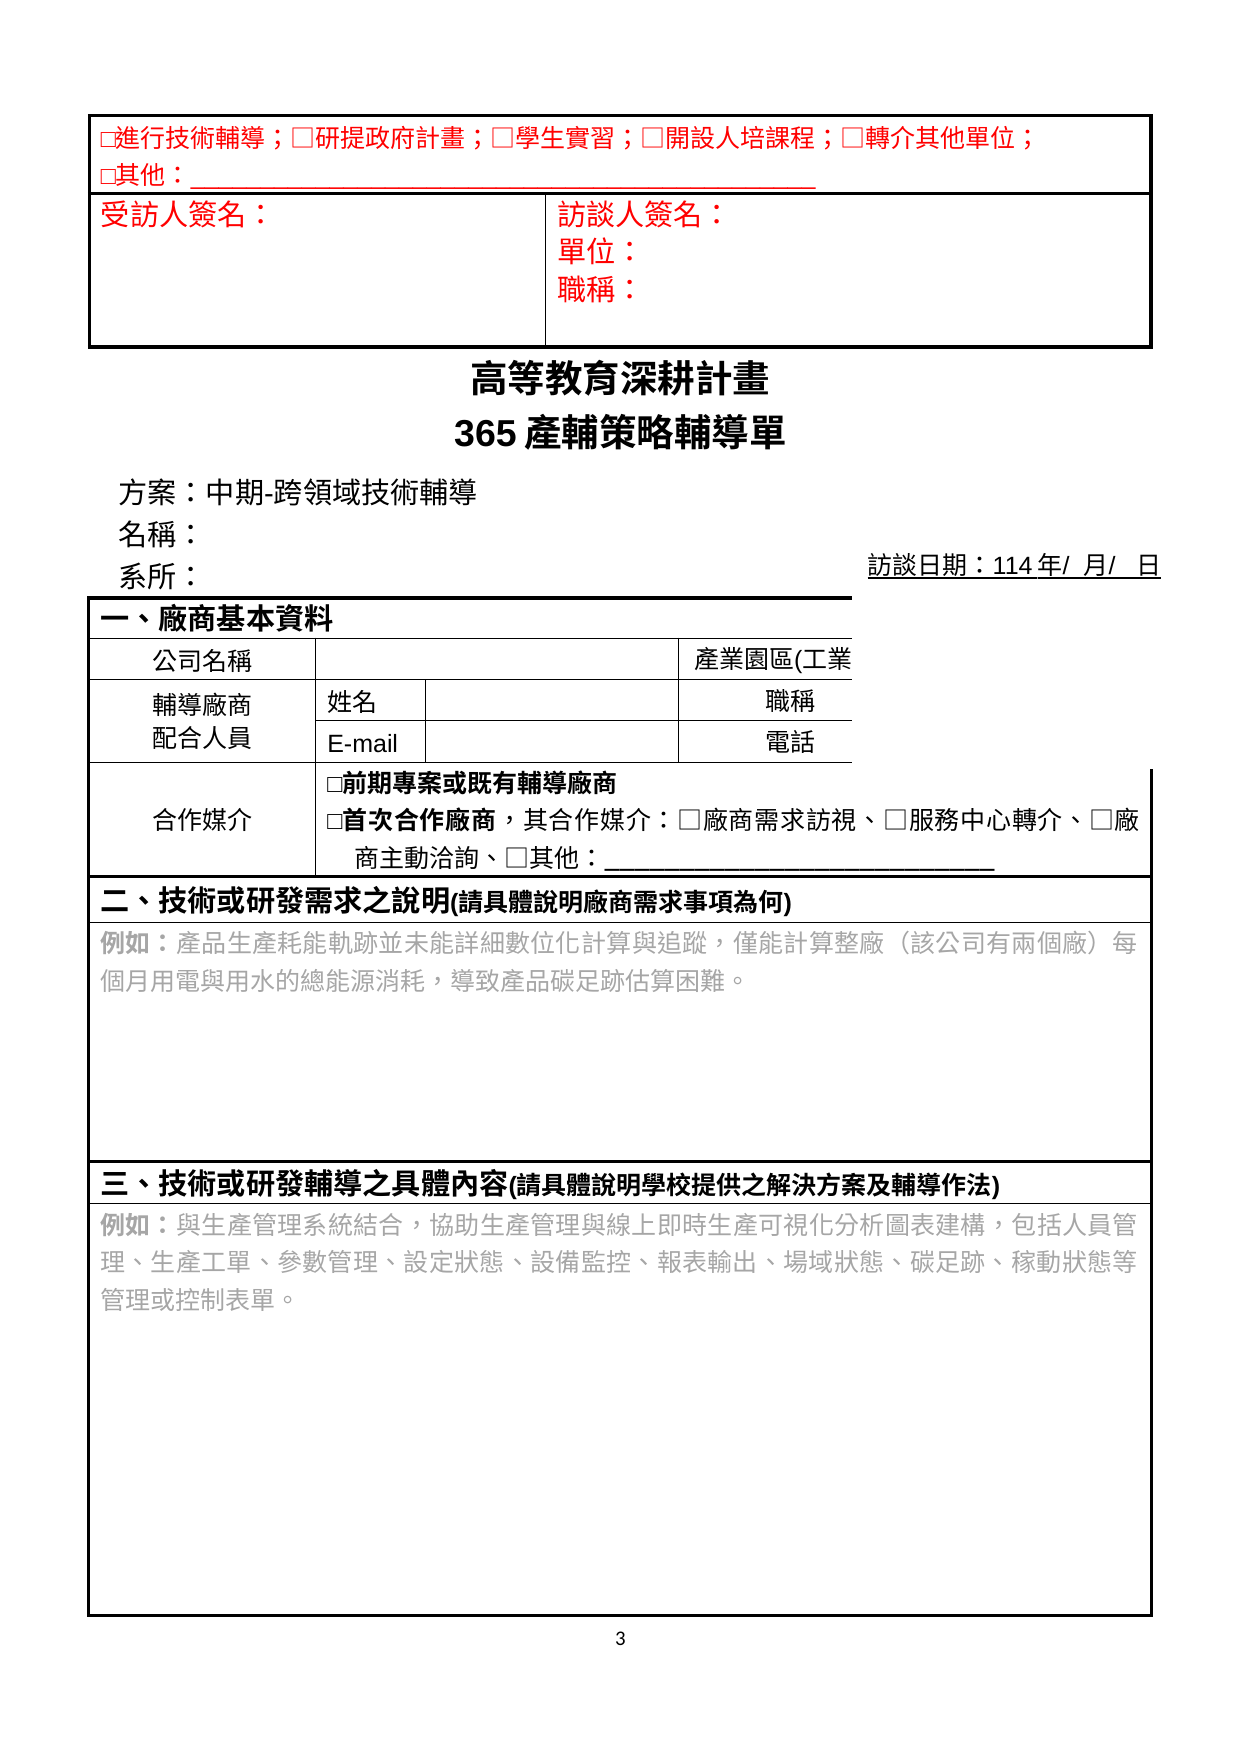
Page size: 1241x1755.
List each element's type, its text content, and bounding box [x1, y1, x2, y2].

table_cell 二、技術或研發需求之說明(請具體說明廠商需求事項為何) [90, 878, 148, 922]
table_cell 例如：產品生產耗能軌跡並未能詳細數位化計算與追蹤，僅能計算整廠（該公司有兩個廠）每個月用電與用水的總能源消耗，導致產品碳足跡估算困難。 [90, 923, 1150, 1160]
text 方案：中期-跨領域技術輔導 [118, 469, 1122, 512]
text 系所： [118, 554, 852, 596]
table_cell □進行技術輔導；□研提政府計畫；□學生實習；□開設人培課程；□轉介其他單位； □其他：_____________________________________________ [91, 117, 1149, 192]
text 名稱： [118, 512, 1240, 769]
table_cell 合作媒介 [90, 763, 148, 875]
table_cell □前期專案或既有輔導廠商 □首次合作廠商，其合作媒介：□廠商需求訪視、□服務中心轉介、□廠商主動洽詢、□其他：__________________________ [1092, 769, 1150, 875]
table_cell 例如：與生產管理系統結合，協助生產管理與線上即時生產可視化分析圖表建構，包括人員管理、生產工單、參數管理、設定狀態、設備監控、報表輸出、場域狀態、碳足跡、稼動狀態等管理或控制表單。 [90, 1204, 1150, 1614]
table_cell 公司名稱 [90, 639, 148, 679]
table_cell 三、技術或研發輔導之具體內容(請具體說明學校提供之解決方案及輔導作法) [90, 1163, 1150, 1203]
text 高等教育深耕計畫 [118, 349, 1122, 403]
text 365產輔策略輔導單 [118, 403, 1122, 457]
table_header 一、廠商基本資料 [90, 600, 852, 638]
text 訪談日期：114年/ 月/ 日 [867, 546, 1225, 582]
table_cell 輔導廠商 配合人員 [90, 680, 148, 762]
table_cell 二、技術或研發需求之說明(請具體說明廠商需求事項為何) [1092, 878, 1150, 922]
table_cell 受訪人簽名： [91, 195, 545, 345]
table_cell 訪談人簽名： 單位： 職稱： [546, 195, 1149, 345]
